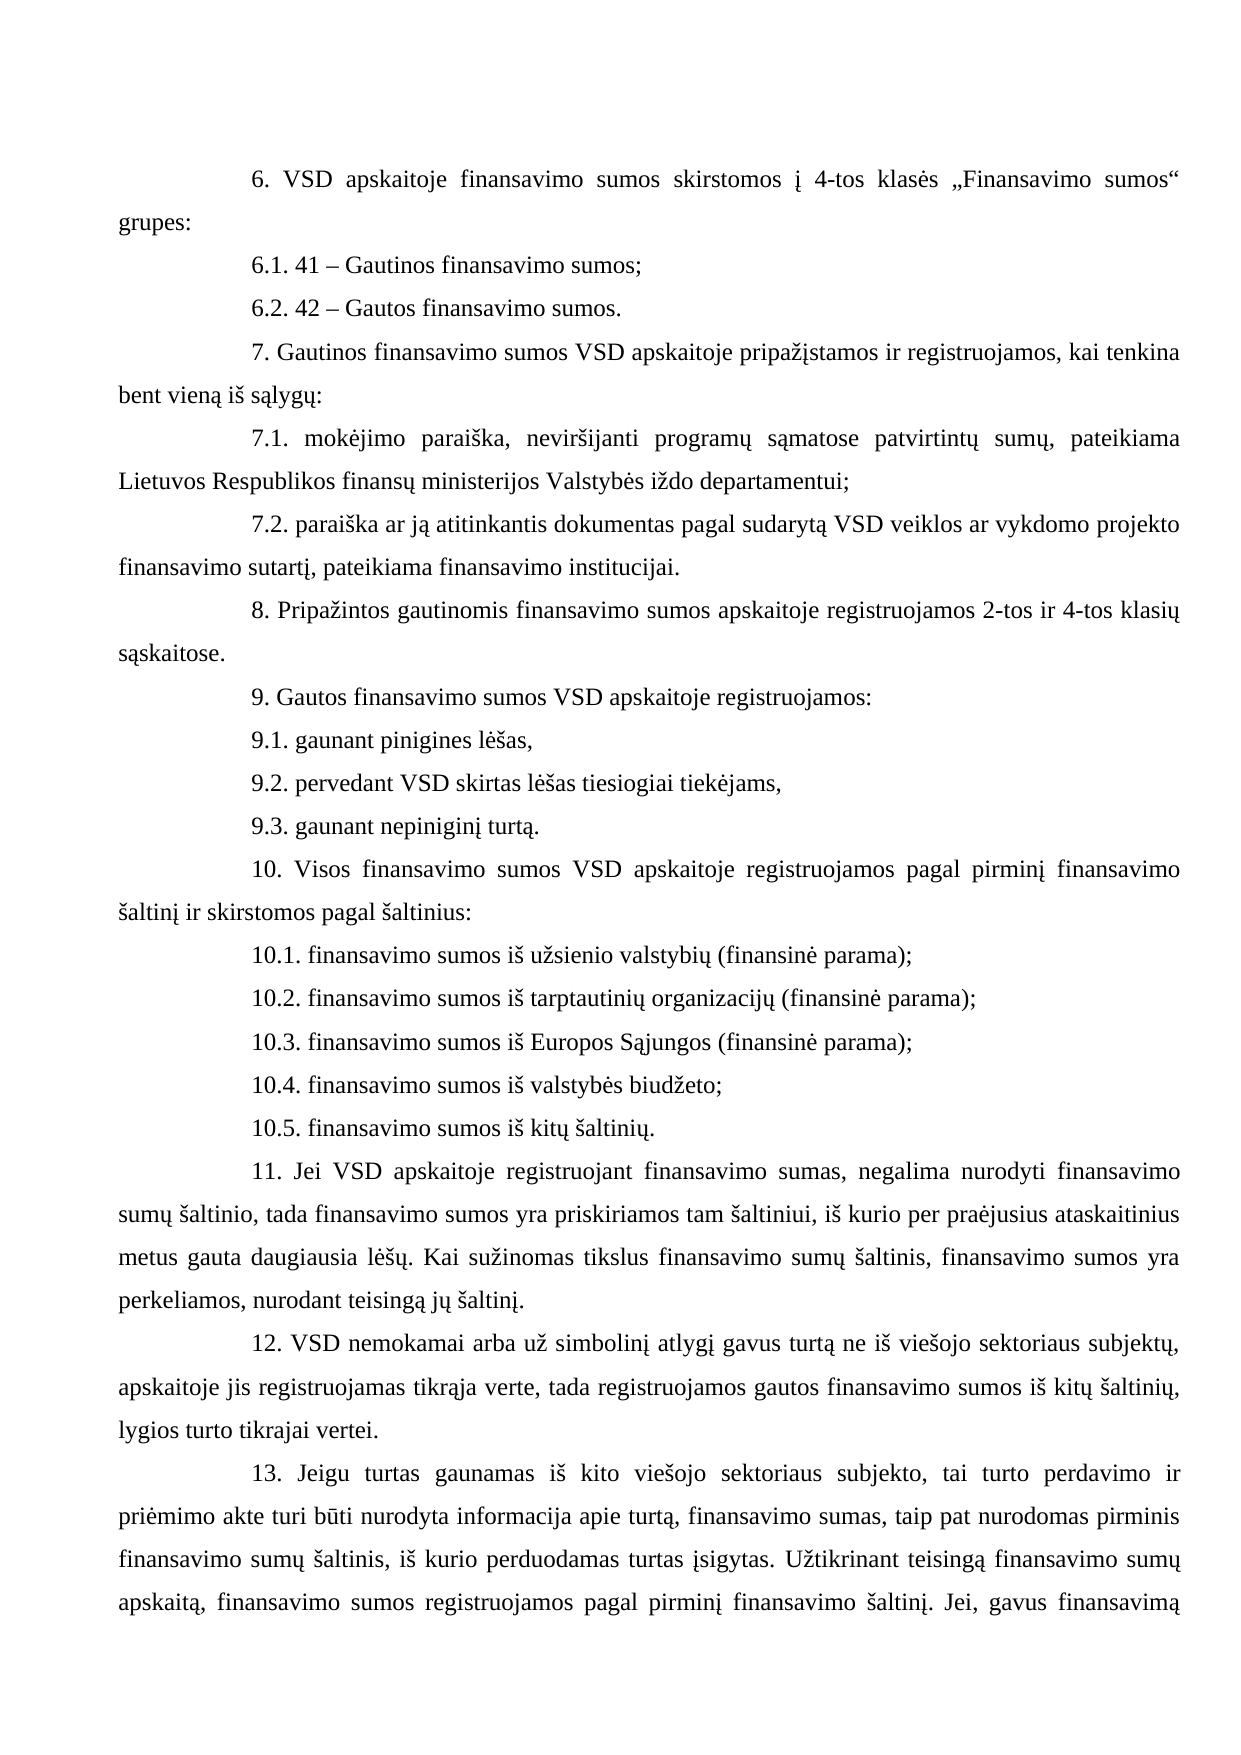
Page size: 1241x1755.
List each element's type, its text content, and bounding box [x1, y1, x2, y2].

text 12. VSD nemokamai arba už simbolinį atlygį gavus turtą ne iš viešojo sektoriaus subjektų, apskaitoje jis registruojamas tikrąja verte, tada registruojamos gautos finansavimo sumos iš kitų šaltinių, lygios turto tikrajai vertei. [118, 1328, 1181, 1443]
text 10.1. finansavimo sumos iš užsienio valstybių (finansinė parama); [118, 940, 1181, 969]
text 6. VSD apskaitoje finansavimo sumos skirstomos į 4-tos klasės „Finansavimo sumos“ grupes: [118, 164, 1181, 236]
text 10.3. finansavimo sumos iš Europos Sąjungos (finansinė parama); [118, 1027, 1181, 1055]
text 10.4. finansavimo sumos iš valstybės biudžeto; [118, 1070, 1181, 1098]
text 10.2. finansavimo sumos iš tarptautinių organizacijų (finansinė parama); [118, 983, 1181, 1012]
text 11. Jei VSD apskaitoje registruojant finansavimo sumas, negalima nurodyti finansavimo sumų šaltinio, tada finansavimo sumos yra priskiriamos tam šaltiniui, iš kurio per praėjusius ataskaitinius metus gauta daugiausia lėšų. Kai sužinomas tikslus finansavimo sumų šaltinis, finansavimo sumos yra perkeliamos, nurodant teisingą jų šaltinį. [118, 1156, 1181, 1314]
text 6.1. 41 – Gautinos finansavimo sumos; [118, 250, 1181, 279]
text 9.3. gaunant nepiniginį turtą. [118, 811, 1181, 840]
text 9.2. pervedant VSD skirtas lėšas tiesiogiai tiekėjams, [118, 768, 1181, 797]
text 10.5. finansavimo sumos iš kitų šaltinių. [118, 1113, 1181, 1142]
text 7.2. paraiška ar ją atitinkantis dokumentas pagal sudarytą VSD veiklos ar vykdomo projekto finansavimo sutartį, pateikiama finansavimo institucijai. [118, 509, 1181, 581]
text 9.1. gaunant pinigines lėšas, [118, 725, 1181, 753]
text 6.2. 42 – Gautos finansavimo sumos. [118, 293, 1181, 322]
text 9. Gautos finansavimo sumos VSD apskaitoje registruojamos: [118, 682, 1181, 710]
text 10. Visos finansavimo sumos VSD apskaitoje registruojamos pagal pirminį finansavimo šaltinį ir skirstomos pagal šaltinius: [118, 854, 1181, 926]
text 13. Jeigu turtas gaunamas iš kito viešojo sektoriaus subjekto, tai turto perdavimo ir priėmimo akte turi būti nurodyta informacija apie turtą, finansavimo sumas, taip pat nurodomas pirminis finansavimo sumų šaltinis, iš kurio perduodamas turtas įsigytas. Užtikrinant teisingą finansavimo sumų apskaitą, finansavimo sumos registruojamos pagal pirminį finansavimo šaltinį. Jei, gavus finansavimą [118, 1458, 1181, 1616]
text 7.1. mokėjimo paraiška, neviršijanti programų sąmatose patvirtintų sumų, pateikiama Lietuvos Respublikos finansų ministerijos Valstybės iždo departamentui; [118, 423, 1181, 495]
text 7. Gautinos finansavimo sumos VSD apskaitoje pripažįstamos ir registruojamos, kai tenkina bent vieną iš sąlygų: [118, 337, 1181, 408]
text 8. Pripažintos gautinomis finansavimo sumos apskaitoje registruojamos 2-tos ir 4-tos klasių sąskaitose. [118, 595, 1181, 667]
